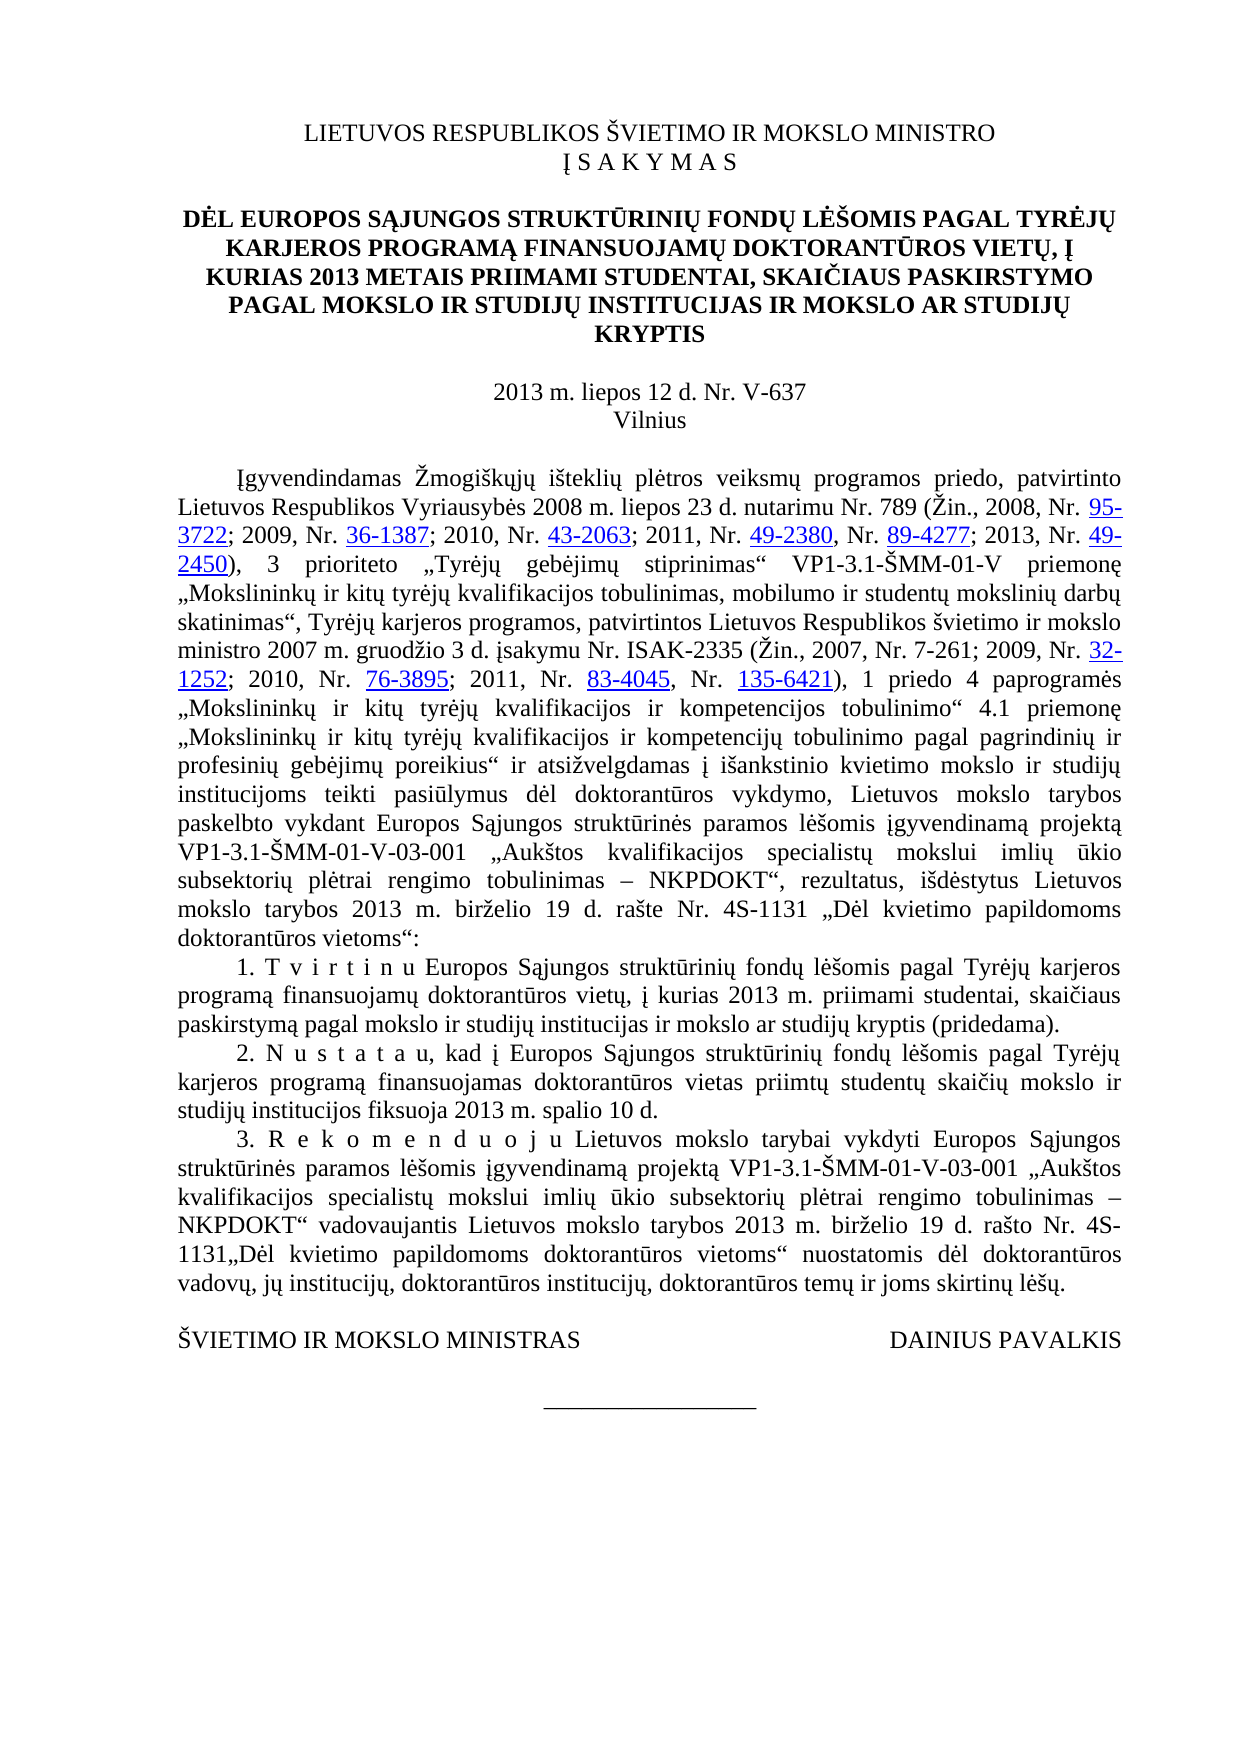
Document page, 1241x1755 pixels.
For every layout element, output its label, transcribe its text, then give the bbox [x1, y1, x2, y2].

text 1. T v i r t i n u Europos Sąjungos struktūrinių fondų lėšomis pagal Tyrėjų karjeros programą finansuojamų doktorantūros vietų, į kurias 2013 m. priimami studentai, skaičiaus paskirstymą pagal mokslo ir studijų institucijas ir mokslo ar studijų kryptis (pridedama). [177, 952, 1122, 1038]
text 3. R e k o m e n d u o j u Lietuvos mokslo tarybai vykdyti Europos Sąjungos struktūrinės paramos lėšomis įgyvendinamą projektą VP1-3.1-ŠMM-01-V-03-001 „Aukštos kvalifikacijos specialistų mokslui imlių ūkio subsektorių plėtrai rengimo tobulinimas – NKPDOKT“ vadovaujantis Lietuvos mokslo tarybos 2013 m. birželio 19 d. rašto Nr. 4S-1131„Dėl kvietimo papildomoms doktorantūros vietoms“ nuostatomis dėl doktorantūros vadovų, jų institucijų, doktorantūros institucijų, doktorantūros temų ir joms skirtinų lėšų. [177, 1124, 1122, 1297]
text DĖL EUROPOS SĄJUNGOS STRUKTŪRINIŲ FONDŲ LĖŠOMIS PAGAL TYRĖJŲ KARJEROS PROGRAMĄ FINANSUOJAMŲ DOKTORANTŪROS VIETŲ, Į KURIAS 2013 METAIS PRIIMAMI STUDENTAI, SKAIČIAUS PASKIRSTYMO PAGAL MOKSLO IR STUDIJŲ INSTITUCIJAS IR MOKSLO AR STUDIJŲ KRYPTIS [177, 204, 1122, 348]
text LIETUVOS RESPUBLIKOS ŠVIETIMO IR MOKSLO MINISTRO [177, 118, 1122, 147]
text 2013 m. liepos 12 d. Nr. V-637 [177, 377, 1122, 406]
text Vilnius [177, 406, 1122, 434]
text Švietimo ir mokslo ministras Dainius Pavalkis [177, 1326, 1122, 1354]
text 2. N u s t a t a u, kad į Europos Sąjungos struktūrinių fondų lėšomis pagal Tyrėjų karjeros programą finansuojamas doktorantūros vietas priimtų studentų skaičių mokslo ir studijų institucijos fiksuoja 2013 m. spalio 10 d. [177, 1038, 1122, 1124]
text _________________ [177, 1383, 1122, 1412]
text Įgyvendindamas Žmogiškųjų išteklių plėtros veiksmų programos priedo, patvirtinto Lietuvos Respublikos Vyriausybės 2008 m. liepos 23 d. nutarimu Nr. 789 (Žin., 2008, Nr. 95-3722; 2009, Nr. 36-1387; 2010, Nr. 43-2063; 2011, Nr. 49-2380, Nr. 89-4277; 2013, Nr. 49-2450), 3 prioriteto „Tyrėjų gebėjimų stiprinimas“ VP1-3.1-ŠMM-01-V priemonę „Mokslininkų ir kitų tyrėjų kvalifikacijos tobulinimas, mobilumo ir studentų mokslinių darbų skatinimas“, Tyrėjų karjeros programos, patvirtintos Lietuvos Respublikos švietimo ir mokslo ministro 2007 m. gruodžio 3 d. įsakymu Nr. ISAK-2335 (Žin., 2007, Nr. 7-261; 2009, Nr. 32-1252; 2010, Nr. 76-3895; 2011, Nr. 83-4045, Nr. 135-6421), 1 priedo 4 paprogramės „Mokslininkų ir kitų tyrėjų kvalifikacijos ir kompetencijos tobulinimo“ 4.1 priemonę „Mokslininkų ir kitų tyrėjų kvalifikacijos ir kompetencijų tobulinimo pagal pagrindinių ir profesinių gebėjimų poreikius“ ir atsižvelgdamas į išankstinio kvietimo mokslo ir studijų institucijoms teikti pasiūlymus dėl doktorantūros vykdymo, Lietuvos mokslo tarybos paskelbto vykdant Europos Sąjungos struktūrinės paramos lėšomis įgyvendinamą projektą VP1-3.1-ŠMM-01-V-03-001 „Aukštos kvalifikacijos specialistų mokslui imlių ūkio subsektorių plėtrai rengimo tobulinimas – NKPDOKT“, rezultatus, išdėstytus Lietuvos mokslo tarybos 2013 m. birželio 19 d. rašte Nr. 4S-1131 „Dėl kvietimo papildomoms doktorantūros vietoms“: [177, 463, 1122, 952]
text Į S A K Y M A S [177, 147, 1122, 176]
